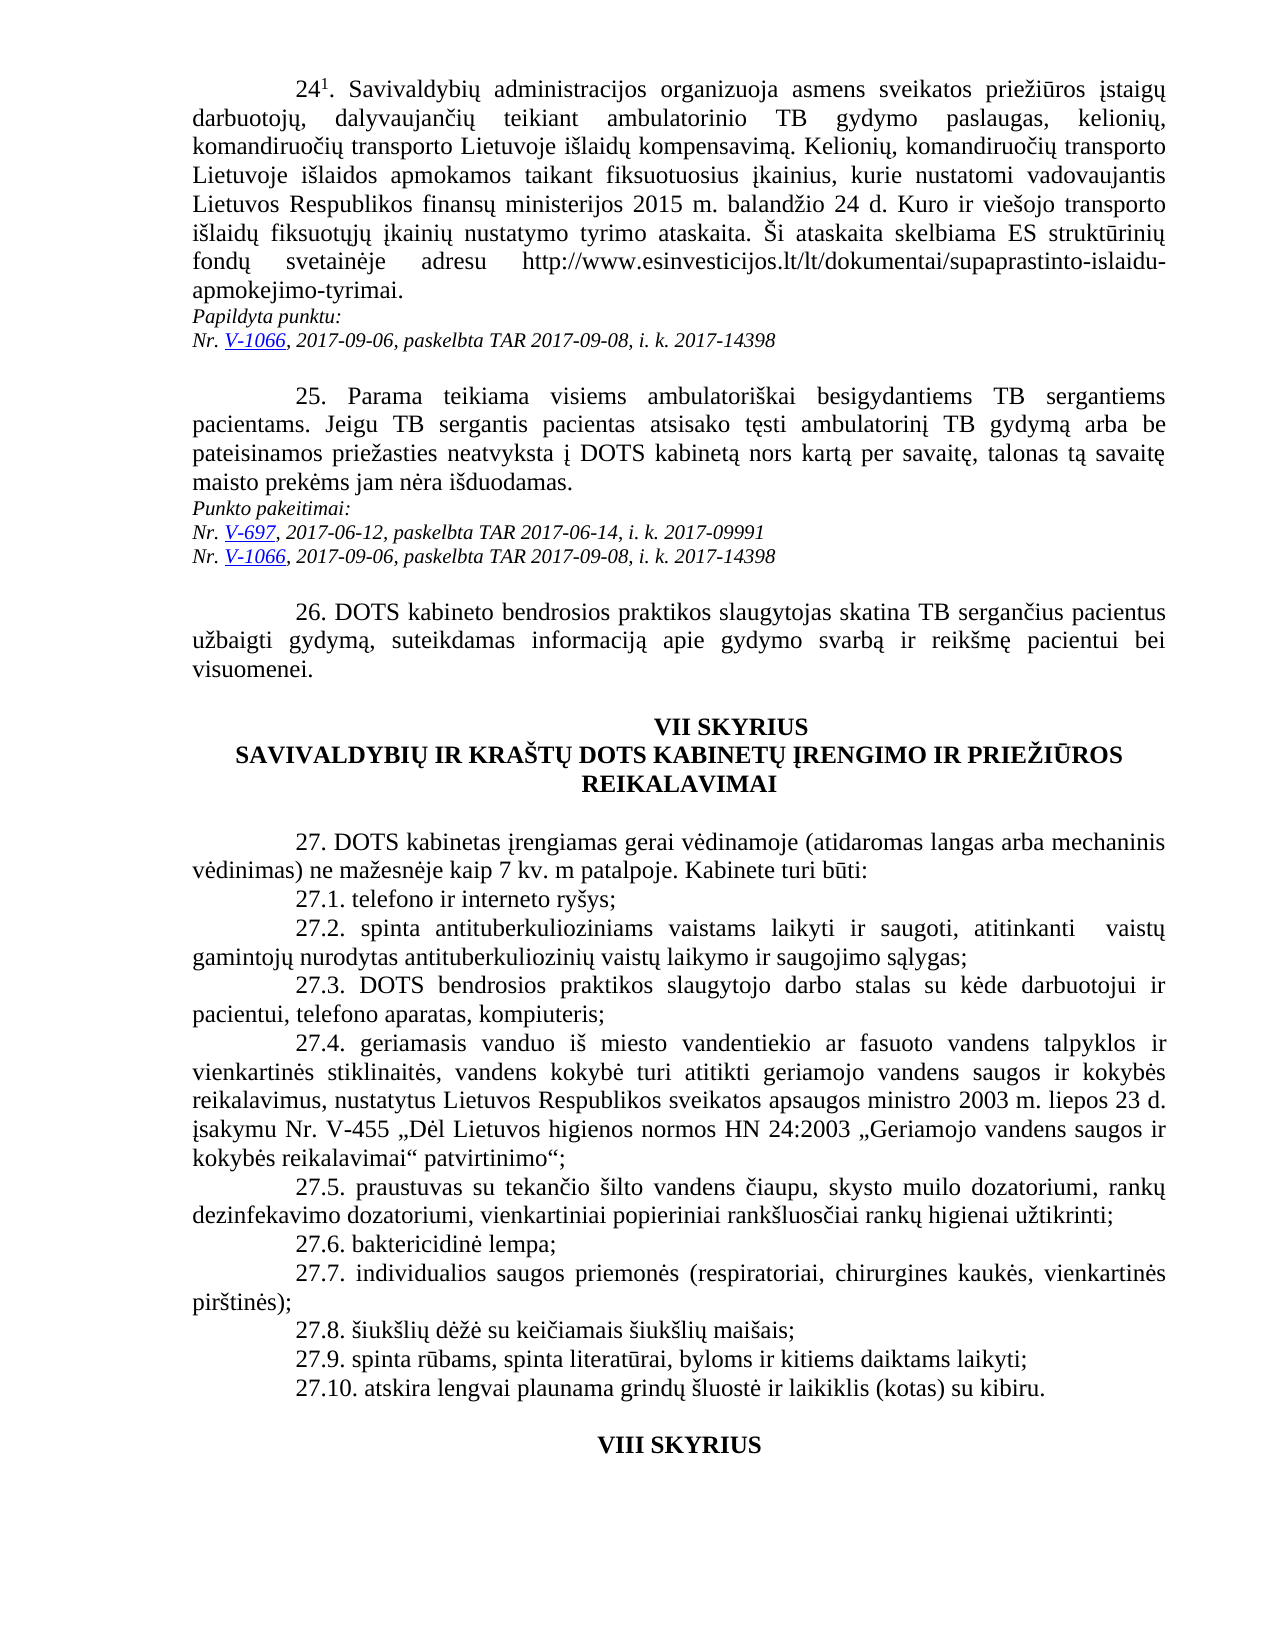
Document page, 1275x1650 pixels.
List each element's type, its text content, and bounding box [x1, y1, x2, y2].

text 241. Savivaldybių administracijos organizuoja asmens sveikatos priežiūros įstaigų darbuotojų, dalyvaujančių teikiant ambulatorinio TB gydymo paslaugas, kelionių, komandiruočių transporto Lietuvoje išlaidų kompensavimą. Kelionių, komandiruočių transporto Lietuvoje išlaidos apmokamos taikant fiksuotuosius įkainius, kurie nustatomi vadovaujantis Lietuvos Respublikos finansų ministerijos 2015 m. balandžio 24 d. Kuro ir viešojo transporto išlaidų fiksuotųjų įkainių nustatymo tyrimo ataskaita. Ši ataskaita skelbiama ES struktūrinių fondų svetainėje adresu http://www.esinvesticijos.lt/lt/dokumentai/supaprastinto-islaidu-apmokejimo-tyrimai. [192, 74, 1167, 304]
text 25. Parama teikiama visiems ambulatoriškai besigydantiems TB sergantiems pacientams. Jeigu TB sergantis pacientas atsisako tęsti ambulatorinį TB gydymą arba be pateisinamos priežasties neatvyksta į DOTS kabinetą nors kartą per savaitę, talonas tą savaitę maisto prekėms jam nėra išduodamas. [192, 381, 1167, 496]
text 27.1. telefono ir interneto ryšys; [192, 884, 1167, 913]
text 27.6. baktericidinė lempa; [192, 1229, 1167, 1258]
text SAVIVALDYBIŲ IR KRAŠTŲ DOTS KABINETŲ ĮRENGIMO IR PRIEŽIŪROS REIKALAVIMAI [192, 740, 1167, 798]
text 27.7. individualios saugos priemonės (respiratoriai, chirurgines kaukės, vienkartinės pirštinės); [192, 1258, 1167, 1315]
text Nr. V-1066, 2017-09-06, paskelbta TAR 2017-09-08, i. k. 2017-14398 [192, 328, 1167, 352]
text VIII SKYRIUS [192, 1430, 1167, 1459]
text 27.10. atskira lengvai plaunama grindų šluostė ir laikiklis (kotas) su kibiru. [192, 1373, 1167, 1402]
text Nr. V-1066, 2017-09-06, paskelbta TAR 2017-09-08, i. k. 2017-14398 [192, 544, 1167, 568]
text 27.9. spinta rūbams, spinta literatūrai, byloms ir kitiems daiktams laikyti; [192, 1344, 1167, 1373]
text 27.2. spinta antituberkulioziniams vaistams laikyti ir saugoti, atitinkanti vaistų gamintojų nurodytas antituberkuliozinių vaistų laikymo ir saugojimo sąlygas; [192, 913, 1167, 970]
text VII SKYRIUS [192, 712, 1167, 740]
text 27.4. geriamasis vanduo iš miesto vandentiekio ar fasuoto vandens talpyklos ir vienkartinės stiklinaitės, vandens kokybė turi atitikti geriamojo vandens saugos ir kokybės reikalavimus, nustatytus Lietuvos Respublikos sveikatos apsaugos ministro 2003 m. liepos 23 d. įsakymu Nr. V-455 „Dėl Lietuvos higienos normos HN 24:2003 „Geriamojo vandens saugos ir kokybės reikalavimai“ patvirtinimo“; [192, 1028, 1167, 1172]
text 27.8. šiukšlių dėžė su keičiamais šiukšlių maišais; [192, 1315, 1167, 1344]
text Nr. V-697, 2017-06-12, paskelbta TAR 2017-06-14, i. k. 2017-09991 [192, 520, 1167, 544]
text 26. DOTS kabineto bendrosios praktikos slaugytojas skatina TB sergančius pacientus užbaigti gydymą, suteikdamas informaciją apie gydymo svarbą ir reikšmę pacientui bei visuomenei. [192, 597, 1167, 683]
text Papildyta punktu: [192, 304, 1167, 328]
text Punkto pakeitimai: [192, 496, 1167, 520]
text 27.5. praustuvas su tekančio šilto vandens čiaupu, skysto muilo dozatoriumi, rankų dezinfekavimo dozatoriumi, vienkartiniai popieriniai rankšluosčiai rankų higienai užtikrinti; [192, 1172, 1167, 1229]
text 27. DOTS kabinetas įrengiamas gerai vėdinamoje (atidaromas langas arba mechaninis vėdinimas) ne mažesnėje kaip 7 kv. m patalpoje. Kabinete turi būti: [192, 827, 1167, 884]
text 27.3. DOTS bendrosios praktikos slaugytojo darbo stalas su kėde darbuotojui ir pacientui, telefono aparatas, kompiuteris; [192, 970, 1167, 1028]
